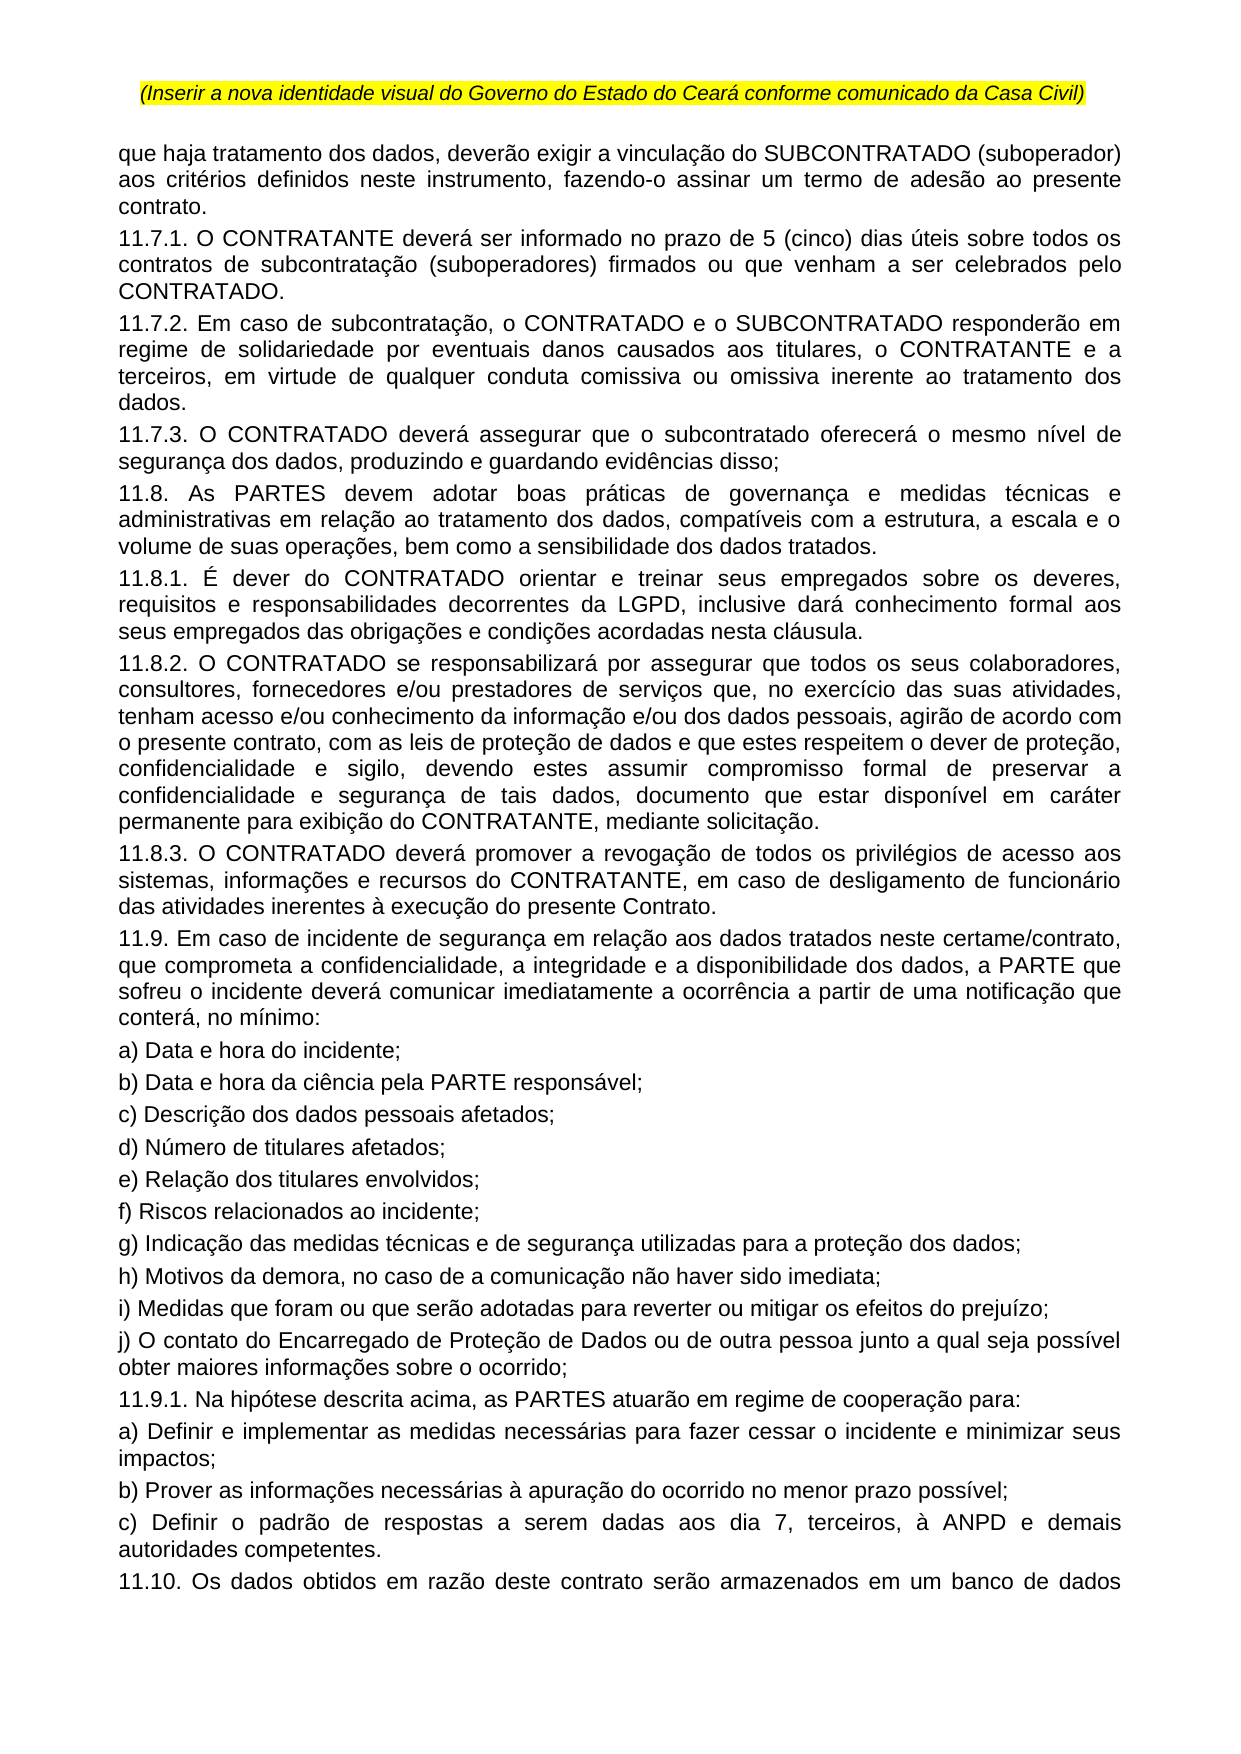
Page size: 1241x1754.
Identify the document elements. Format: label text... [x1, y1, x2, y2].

text a) Definir e implementar as medidas necessárias para fazer cessar o incidente e minimizar seus impactos; [118, 1418, 1122, 1471]
text i) Medidas que foram ou que serão adotadas para reverter ou mitigar os efeitos do prejuízo; [118, 1295, 1122, 1321]
list que haja tratamento dos dados, deverão exigir a vinculação do SUBCONTRATADO (suboperador) aos critérios definidos neste instrumento, fazendo-o assinar um termo de adesão ao presente contrato. [118, 140, 1122, 219]
text 11.7.2. Em caso de subcontratação, o CONTRATADO e o SUBCONTRATADO responderão em regime de solidariedade por eventuais danos causados aos titulares, o CONTRATANTE e a terceiros, em virtude de qualquer conduta comissiva ou omissiva inerente ao tratamento dos dados. [118, 310, 1122, 415]
text c) Definir o padrão de respostas a serem dadas aos dia 7, terceiros, à ANPD e demais autoridades competentes. [118, 1509, 1122, 1562]
text 11.9. Em caso de incidente de segurança em relação aos dados tratados neste certame/contrato, que comprometa a confidencialidade, a integridade e a disponibilidade dos dados, a PARTE que sofreu o incidente deverá comunicar imediatamente a ocorrência a partir de uma notificação que conterá, no mínimo: [118, 925, 1122, 1031]
text h) Motivos da demora, no caso de a comunicação não haver sido imediata; [118, 1263, 1122, 1289]
list 11.7.1. O CONTRATANTE deverá ser informado no prazo de 5 (cinco) dias úteis sobre todos os contratos de subcontratação (suboperadores) firmados ou que venham a ser celebrados pelo CONTRATADO. [118, 225, 1122, 304]
text 11.7.3. O CONTRATADO deverá assegurar que o subcontratado oferecerá o mesmo nível de segurança dos dados, produzindo e guardando evidências disso; [118, 421, 1122, 474]
text 11.8.2. O CONTRATADO se responsabilizará por assegurar que todos os seus colaboradores, consultores, fornecedores e/ou prestadores de serviços que, no exercício das suas atividades, tenham acesso e/ou conhecimento da informação e/ou dos dados pessoais, agirão de acordo com o presente contrato, com as leis de proteção de dados e que estes respeitem o dever de proteção, confidencialidade e sigilo, devendo estes assumir compromisso formal de preservar a confidencialidade e segurança de tais dados, documento que estar disponível em caráter permanente para exibição do CONTRATANTE, mediante solicitação. [118, 650, 1122, 834]
text 11.9.1. Na hipótese descrita acima, as PARTES atuarão em regime de cooperação para: [118, 1386, 1122, 1412]
list 11.8.3. O CONTRATADO deverá promover a revogação de todos os privilégios de acesso aos sistemas, informações e recursos do CONTRATANTE, em caso de desligamento de funcionário das atividades inerentes à execução do presente Contrato. [118, 840, 1122, 919]
text a) Data e hora do incidente; [118, 1037, 1122, 1063]
text b) Prover as informações necessárias à apuração do ocorrido no menor prazo possível; [118, 1477, 1122, 1503]
text g) Indicação das medidas técnicas e de segurança utilizadas para a proteção dos dados; [118, 1230, 1122, 1257]
text b) Data e hora da ciência pela PARTE responsável; [118, 1069, 1122, 1095]
list 11.8. As PARTES devem adotar boas práticas de governança e medidas técnicas e administrativas em relação ao tratamento dos dados, compatíveis com a estrutura, a escala e o volume de suas operações, bem como a sensibilidade dos dados tratados. [118, 480, 1122, 559]
text 11.10. Os dados obtidos em razão deste contrato serão armazenados em um banco de dados [118, 1568, 1122, 1594]
text d) Número de titulares afetados; [118, 1133, 1122, 1160]
list 11.8.1. É dever do CONTRATADO orientar e treinar seus empregados sobre os deveres, requisitos e responsabilidades decorrentes da LGPD, inclusive dará conhecimento formal aos seus empregados das obrigações e condições acordadas nesta cláusula. [118, 565, 1122, 644]
text j) O contato do Encarregado de Proteção de Dados ou de outra pessoa junto a qual seja possível obter maiores informações sobre o ocorrido; [118, 1327, 1122, 1380]
text c) Descrição dos dados pessoais afetados; [118, 1101, 1122, 1128]
text f) Riscos relacionados ao incidente; [118, 1198, 1122, 1224]
text e) Relação dos titulares envolvidos; [118, 1166, 1122, 1192]
